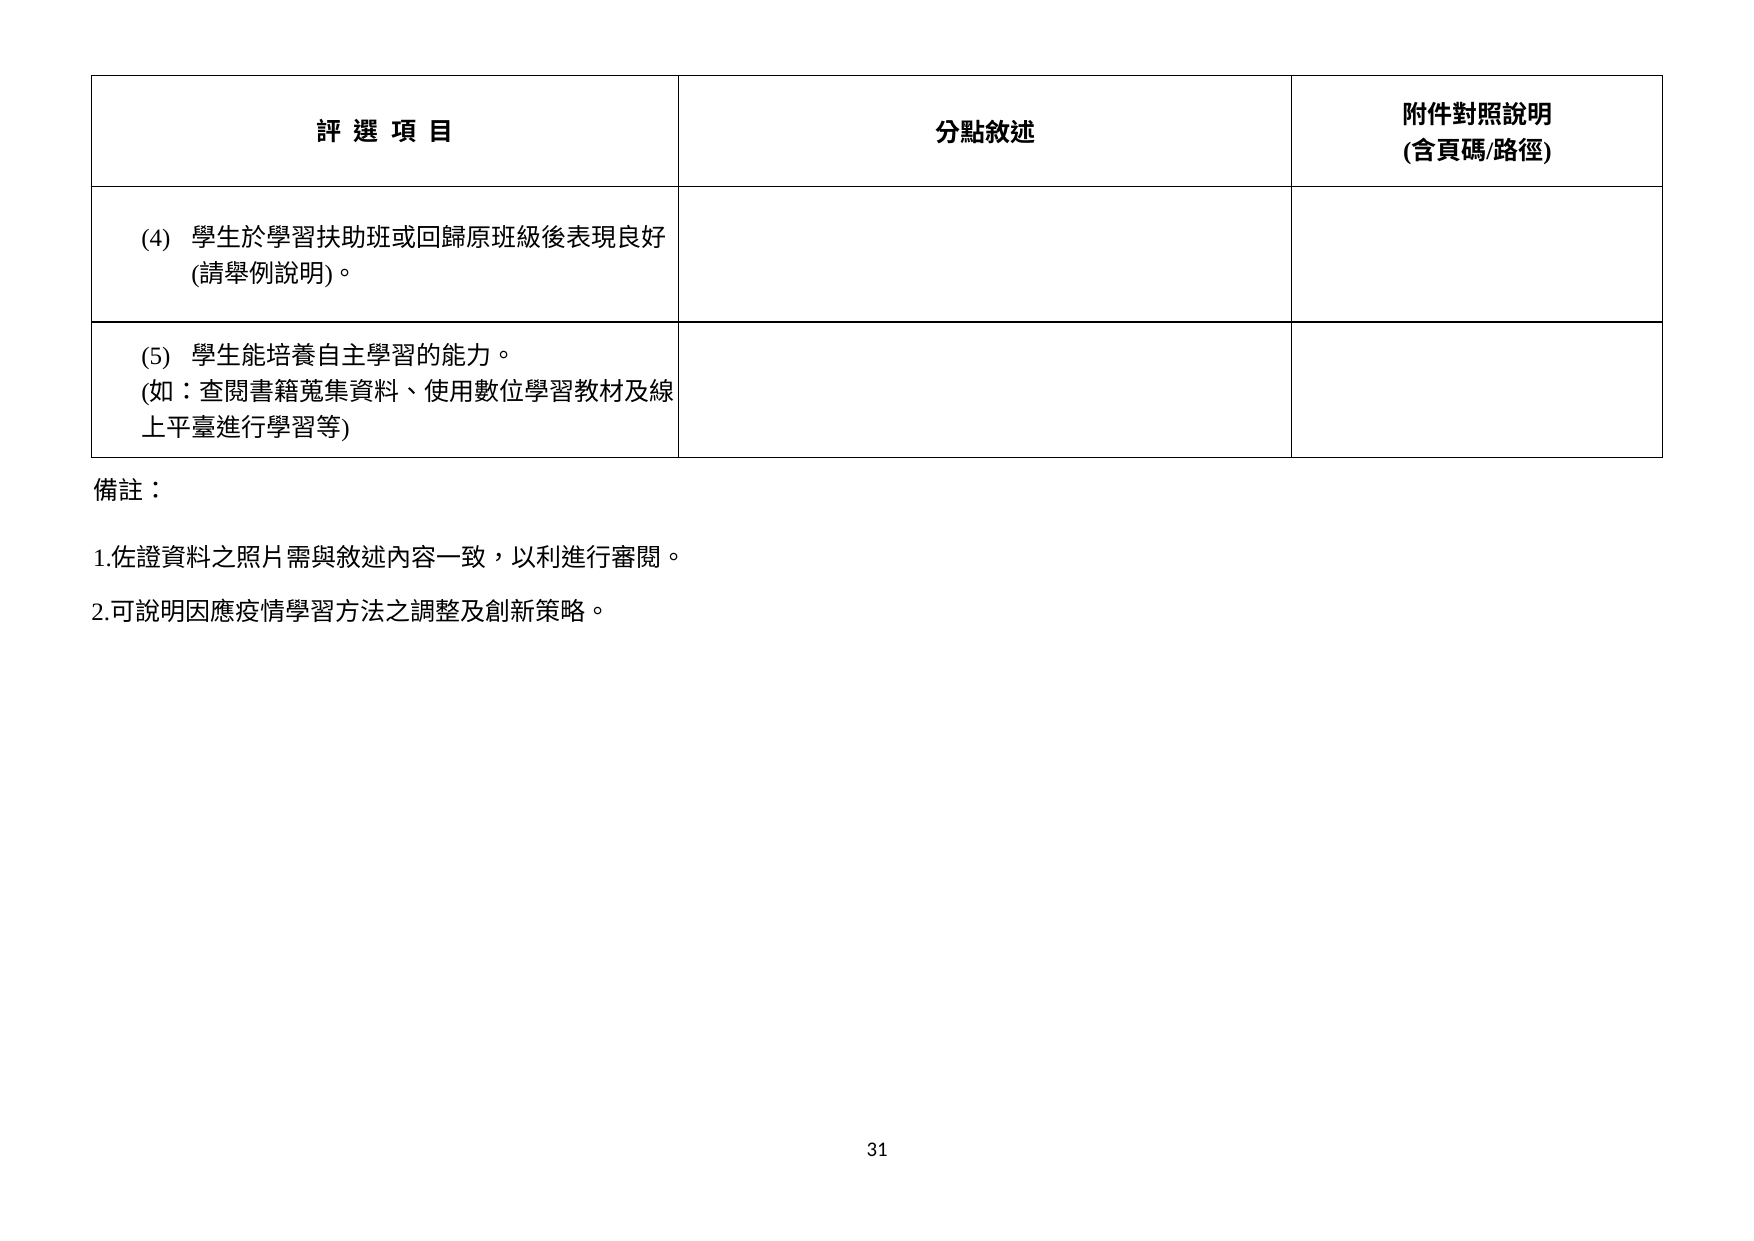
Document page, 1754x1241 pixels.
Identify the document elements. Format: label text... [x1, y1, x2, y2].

table_cell 備註： 1.佐證資料之照片需與敘述內容一致，以利進行審閱。 2.可說明因應疫情學習方法之調整及創新策略。 [91, 458, 1663, 628]
table_cell [679, 187, 1291, 321]
table_header 評 選 項 目 [92, 76, 678, 186]
table_cell 學生能培養自主學習的能力。 (如：查閱書籍蒐集資料、使用數位學習教材及線上平臺進行學習等) [92, 323, 678, 457]
table_header 分點敘述 [679, 76, 1291, 186]
table_header 附件對照說明 (含頁碼/路徑) [1292, 76, 1662, 186]
table_cell [1292, 323, 1662, 457]
table_cell 學生於學習扶助班或回歸原班級後表現良好(請舉例說明)。 [92, 187, 678, 321]
table_cell [1292, 187, 1662, 321]
table_cell [679, 323, 1291, 457]
